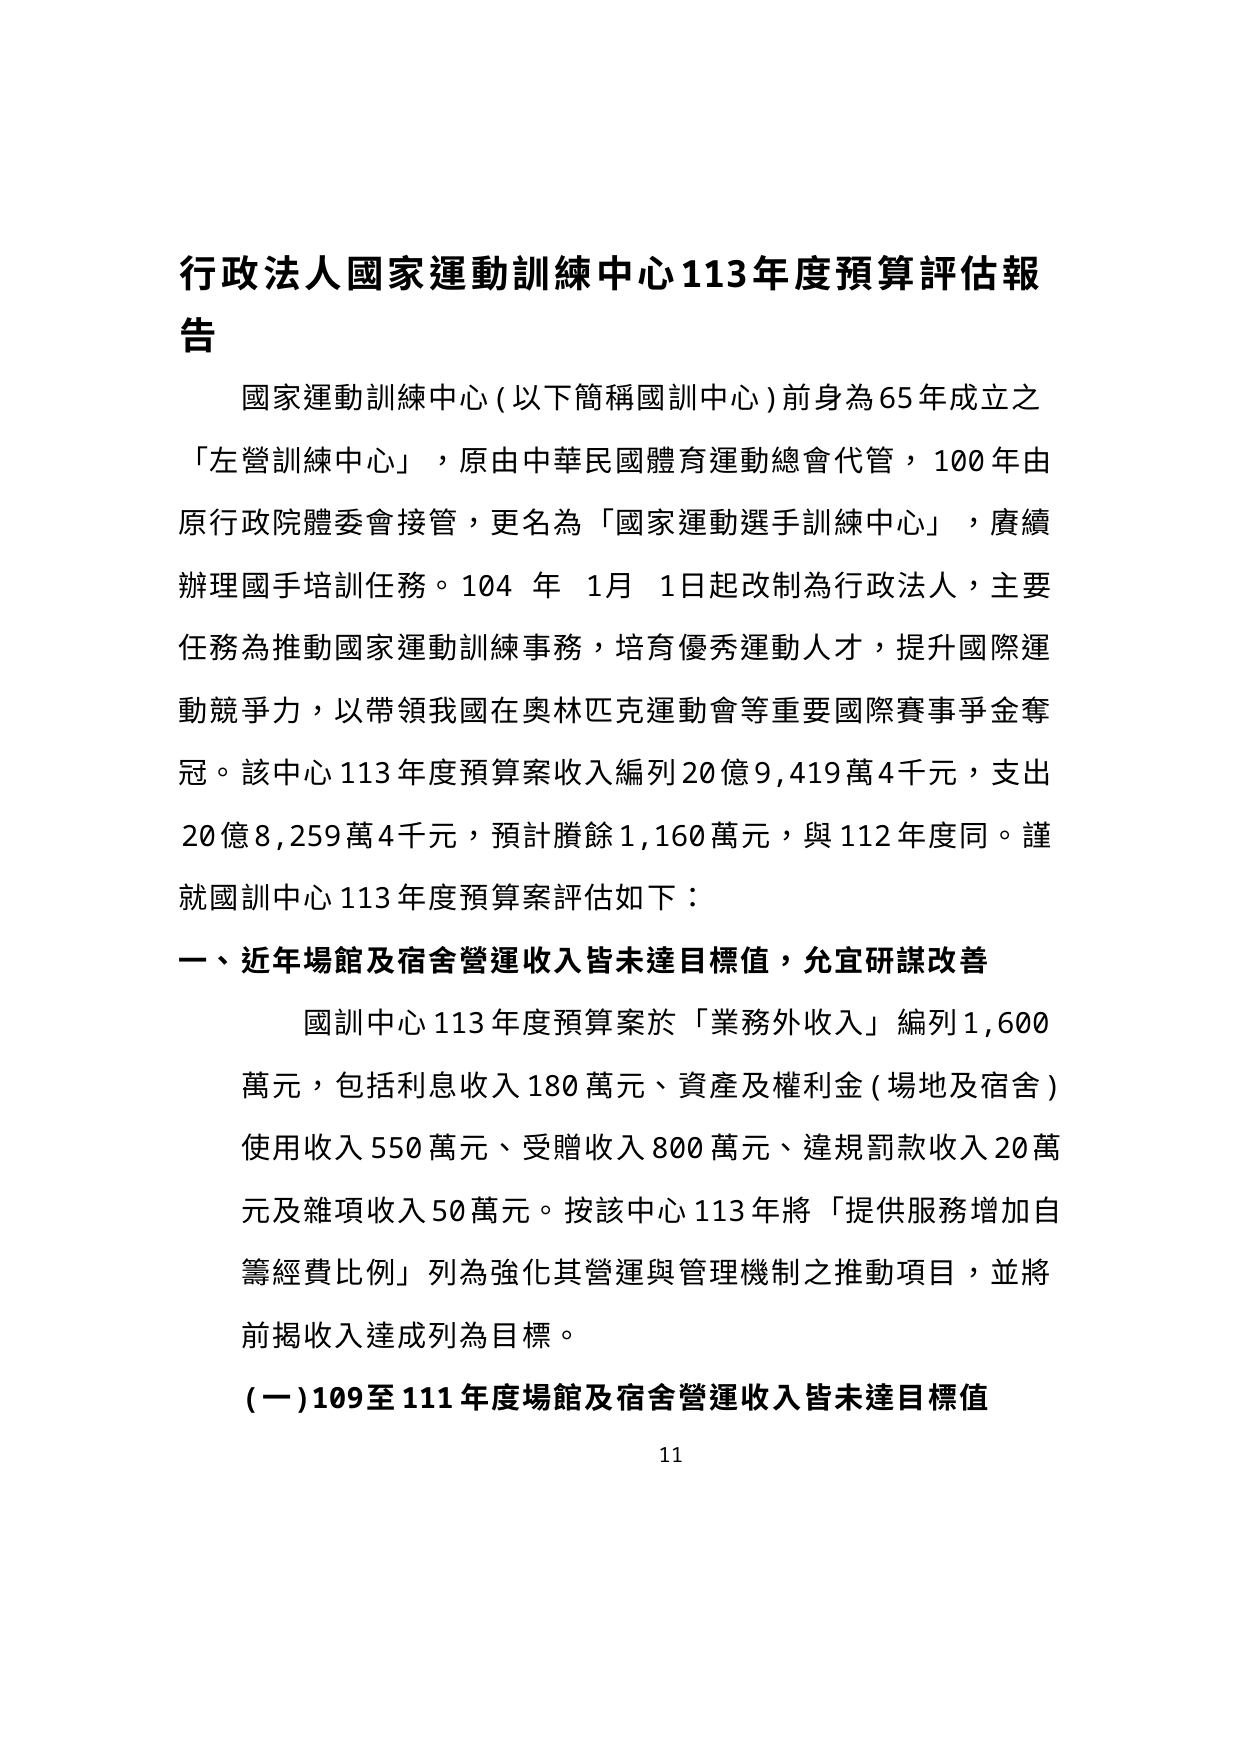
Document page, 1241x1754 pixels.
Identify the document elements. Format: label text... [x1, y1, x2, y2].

text (一)109至111年度場館及宿舍營運收入皆未達目標值 [236, 1354, 1063, 1417]
text 一、近年場館及宿舍營運收入皆未達目標值，允宜研謀改善 [177, 917, 1063, 979]
text 行政法人國家運動訓練中心113年度預算評估報告 [177, 229, 1063, 354]
text 國訓中心113年度預算案於「業務外收入」編列1,600萬元，包括利息收入180萬元、資產及權利金(場地及宿舍)使用收入550萬元、受贈收入800萬元、違規罰款收入20萬元及雜項收入50萬元。按該中心113年將「提供服務增加自籌經費比例」列為強化其營運與管理機制之推動項目，並將前揭收入達成列為目標。 [236, 979, 1063, 1354]
text 國家運動訓練中心(以下簡稱國訓中心)前身為65年成立之「左營訓練中心」，原由中華民國體育運動總會代管，100年由原行政院體委會接管，更名為「國家運動選手訓練中心」，賡續辦理國手培訓任務。104 年 1月 1日起改制為行政法人，主要任務為推動國家運動訓練事務，培育優秀運動人才，提升國際運動競爭力，以帶領我國在奧林匹克運動會等重要國際賽事爭金奪冠。該中心113年度預算案收入編列20億9,419萬4千元，支出20億8,259萬4千元，預計賸餘1,160萬元，與112年度同。謹就國訓中心113年度預算案評估如下： [177, 354, 1063, 917]
